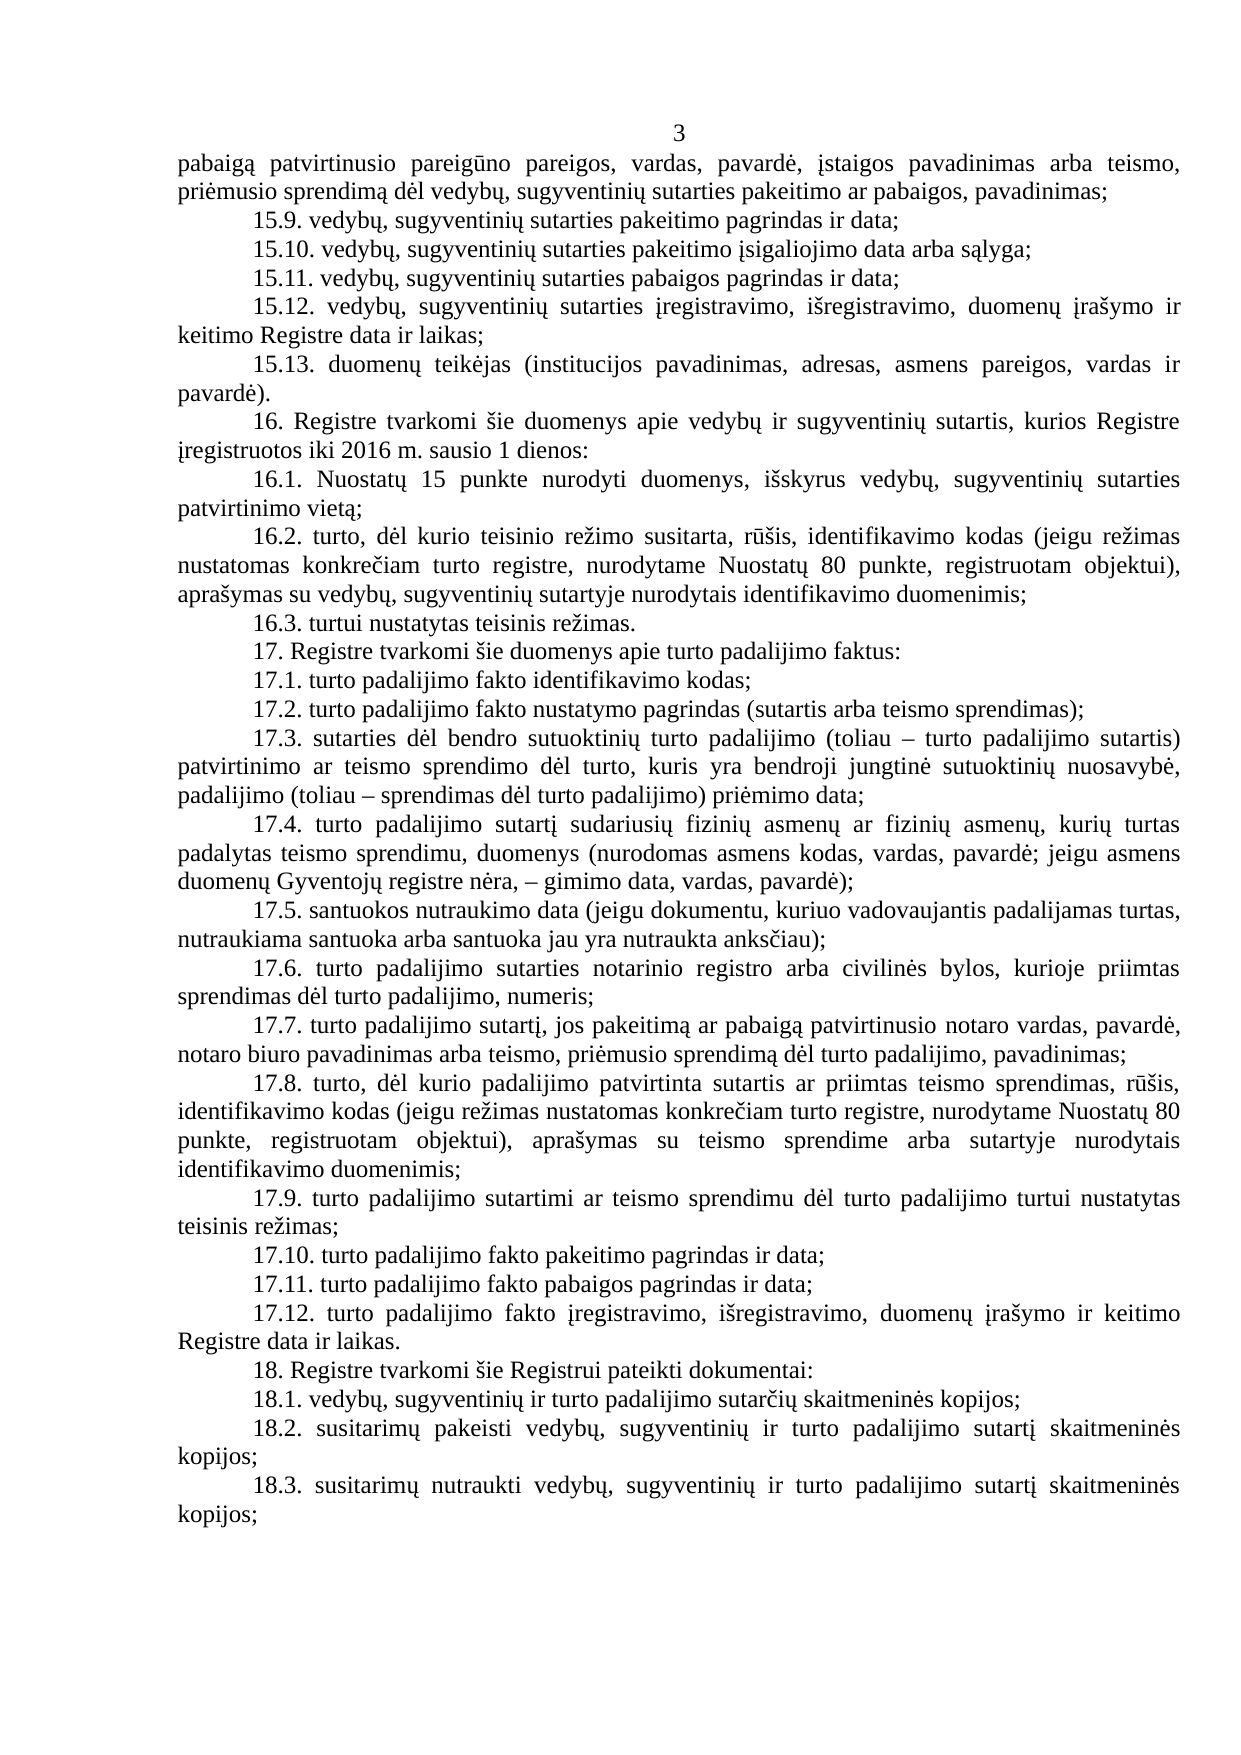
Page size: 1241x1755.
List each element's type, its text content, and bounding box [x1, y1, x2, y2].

text 15.10. vedybų, sugyventinių sutarties pakeitimo įsigaliojimo data arba sąlyga; [177, 234, 1181, 263]
text 15.13. duomenų teikėjas (institucijos pavadinimas, adresas, asmens pareigos, vardas ir pavardė). [177, 349, 1181, 406]
text 17.1. turto padalijimo fakto identifikavimo kodas; [177, 665, 1181, 694]
text 18.2. susitarimų pakeisti vedybų, sugyventinių ir turto padalijimo sutartį skaitmeninės kopijos; [177, 1413, 1181, 1470]
text 17.7. turto padalijimo sutartį, jos pakeitimą ar pabaigą patvirtinusio notaro vardas, pavardė, notaro biuro pavadinimas arba teismo, priėmusio sprendimą dėl turto padalijimo, pavadinimas; [177, 1010, 1181, 1068]
text 15.9. vedybų, sugyventinių sutarties pakeitimo pagrindas ir data; [177, 205, 1181, 234]
text pabaigą patvirtinusio pareigūno pareigos, vardas, pavardė, įstaigos pavadinimas arba teismo, priėmusio sprendimą dėl vedybų, sugyventinių sutarties pakeitimo ar pabaigos, pavadinimas; [177, 148, 1181, 205]
text 15.11. vedybų, sugyventinių sutarties pabaigos pagrindas ir data; [177, 263, 1181, 291]
text 18.1. vedybų, sugyventinių ir turto padalijimo sutarčių skaitmeninės kopijos; [177, 1384, 1181, 1413]
text 16.1. Nuostatų 15 punkte nurodyti duomenys, išskyrus vedybų, sugyventinių sutarties patvirtinimo vietą; [177, 464, 1181, 521]
text 16.3. turtui nustatytas teisinis režimas. [177, 608, 1181, 636]
text 17.2. turto padalijimo fakto nustatymo pagrindas (sutartis arba teismo sprendimas); [177, 694, 1181, 723]
text 17.9. turto padalijimo sutartimi ar teismo sprendimu dėl turto padalijimo turtui nustatytas teisinis režimas; [177, 1183, 1181, 1240]
text 16. Registre tvarkomi šie duomenys apie vedybų ir sugyventinių sutartis, kurios Registre įregistruotos iki 2016 m. sausio 1 dienos: [177, 406, 1181, 464]
text 17.12. turto padalijimo fakto įregistravimo, išregistravimo, duomenų įrašymo ir keitimo Registre data ir laikas. [177, 1298, 1181, 1355]
text 15.12. vedybų, sugyventinių sutarties įregistravimo, išregistravimo, duomenų įrašymo ir keitimo Registre data ir laikas; [177, 291, 1181, 349]
text 17.3. sutarties dėl bendro sutuoktinių turto padalijimo (toliau – turto padalijimo sutartis) patvirtinimo ar teismo sprendimo dėl turto, kuris yra bendroji jungtinė sutuoktinių nuosavybė, padalijimo (toliau – sprendimas dėl turto padalijimo) priėmimo data; [177, 723, 1181, 809]
text 18.3. susitarimų nutraukti vedybų, sugyventinių ir turto padalijimo sutartį skaitmeninės kopijos; [177, 1470, 1181, 1528]
text 16.2. turto, dėl kurio teisinio režimo susitarta, rūšis, identifikavimo kodas (jeigu režimas nustatomas konkrečiam turto registre, nurodytame Nuostatų 80 punkte, registruotam objektui), aprašymas su vedybų, sugyventinių sutartyje nurodytais identifikavimo duomenimis; [177, 521, 1181, 608]
text 17.8. turto, dėl kurio padalijimo patvirtinta sutartis ar priimtas teismo sprendimas, rūšis, identifikavimo kodas (jeigu režimas nustatomas konkrečiam turto registre, nurodytame Nuostatų 80 punkte, registruotam objektui), aprašymas su teismo sprendime arba sutartyje nurodytais identifikavimo duomenimis; [177, 1068, 1181, 1183]
text 17. Registre tvarkomi šie duomenys apie turto padalijimo faktus: [177, 636, 1181, 665]
text 17.10. turto padalijimo fakto pakeitimo pagrindas ir data; [177, 1240, 1181, 1269]
text 17.6. turto padalijimo sutarties notarinio registro arba civilinės bylos, kurioje priimtas sprendimas dėl turto padalijimo, numeris; [177, 953, 1181, 1010]
text 17.4. turto padalijimo sutartį sudariusių fizinių asmenų ar fizinių asmenų, kurių turtas padalytas teismo sprendimu, duomenys (nurodomas asmens kodas, vardas, pavardė; jeigu asmens duomenų Gyventojų registre nėra, – gimimo data, vardas, pavardė); [177, 809, 1181, 895]
text 18. Registre tvarkomi šie Registrui pateikti dokumentai: [177, 1355, 1181, 1384]
text 17.5. santuokos nutraukimo data (jeigu dokumentu, kuriuo vadovaujantis padalijamas turtas, nutraukiama santuoka arba santuoka jau yra nutraukta anksčiau); [177, 895, 1181, 953]
text 17.11. turto padalijimo fakto pabaigos pagrindas ir data; [177, 1269, 1181, 1298]
